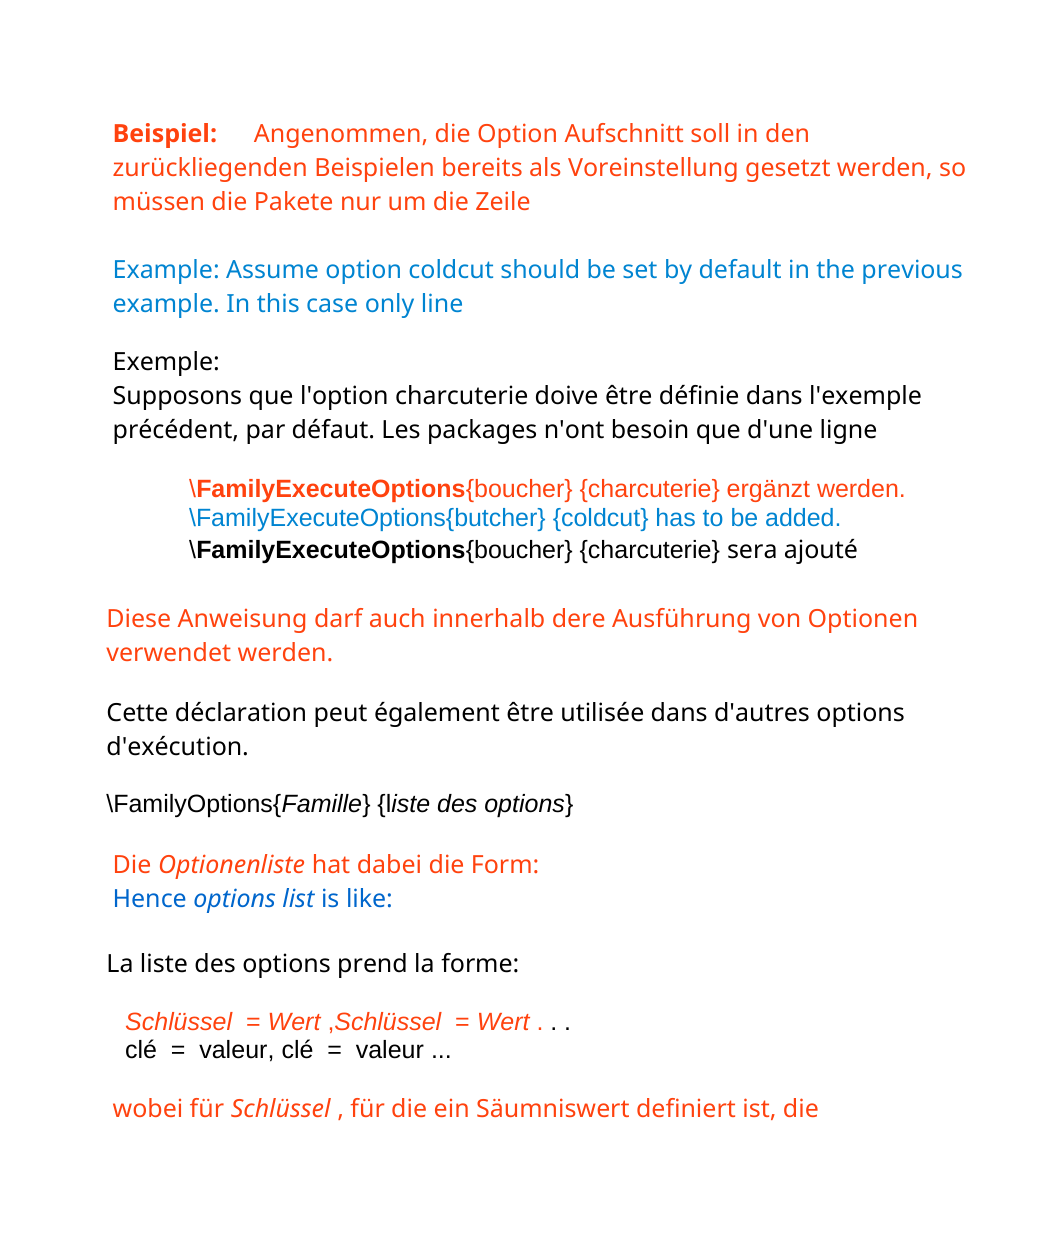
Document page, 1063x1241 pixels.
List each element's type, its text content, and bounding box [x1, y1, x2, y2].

text clé = valeur, clé = valeur ... [125, 1036, 969, 1064]
text \FamilyExecuteOptions{boucher} {charcuterie} sera ajouté [189, 532, 969, 566]
text Beispiel: Angenommen, die Option Aufschnitt soll in den zurückliegenden Beispielen bereits als Voreinstellung gesetzt werden, so müssen die Pakete nur um die Zeile [112, 115, 969, 217]
text La liste des options prend la forme: [106, 949, 969, 978]
text \FamilyExecuteOptions{boucher} {charcuterie} ergänzt werden. [189, 474, 969, 503]
text Example: Assume option coldcut should be set by default in the previous example. In this case only line [112, 251, 969, 319]
text wobei für Schlüssel , für die ein Säumniswert definiert ist, die [112, 1091, 967, 1125]
text \FamilyOptions{Famille} {liste des options} [106, 789, 969, 818]
text Exemple: [112, 343, 969, 378]
text Schlüssel = Wert ,Schlüssel = Wert . . . [125, 1007, 969, 1036]
text Diese Anweisung darf auch innerhalb dere Ausführung von Optionen verwendet werden. [106, 600, 969, 668]
text Cette déclaration peut également être utilisée dans d'autres options d'exécution. [106, 695, 969, 763]
text Die Optionenliste hat dabei die Form: [112, 847, 969, 881]
text Hence options list is like: [112, 881, 969, 915]
text Supposons que l'option charcuterie doive être définie dans l'exemple précédent, par défaut. Les packages n'ont besoin que d'une ligne [112, 378, 969, 446]
text \FamilyExecuteOptions{butcher} {coldcut} has to be added. [189, 503, 969, 532]
